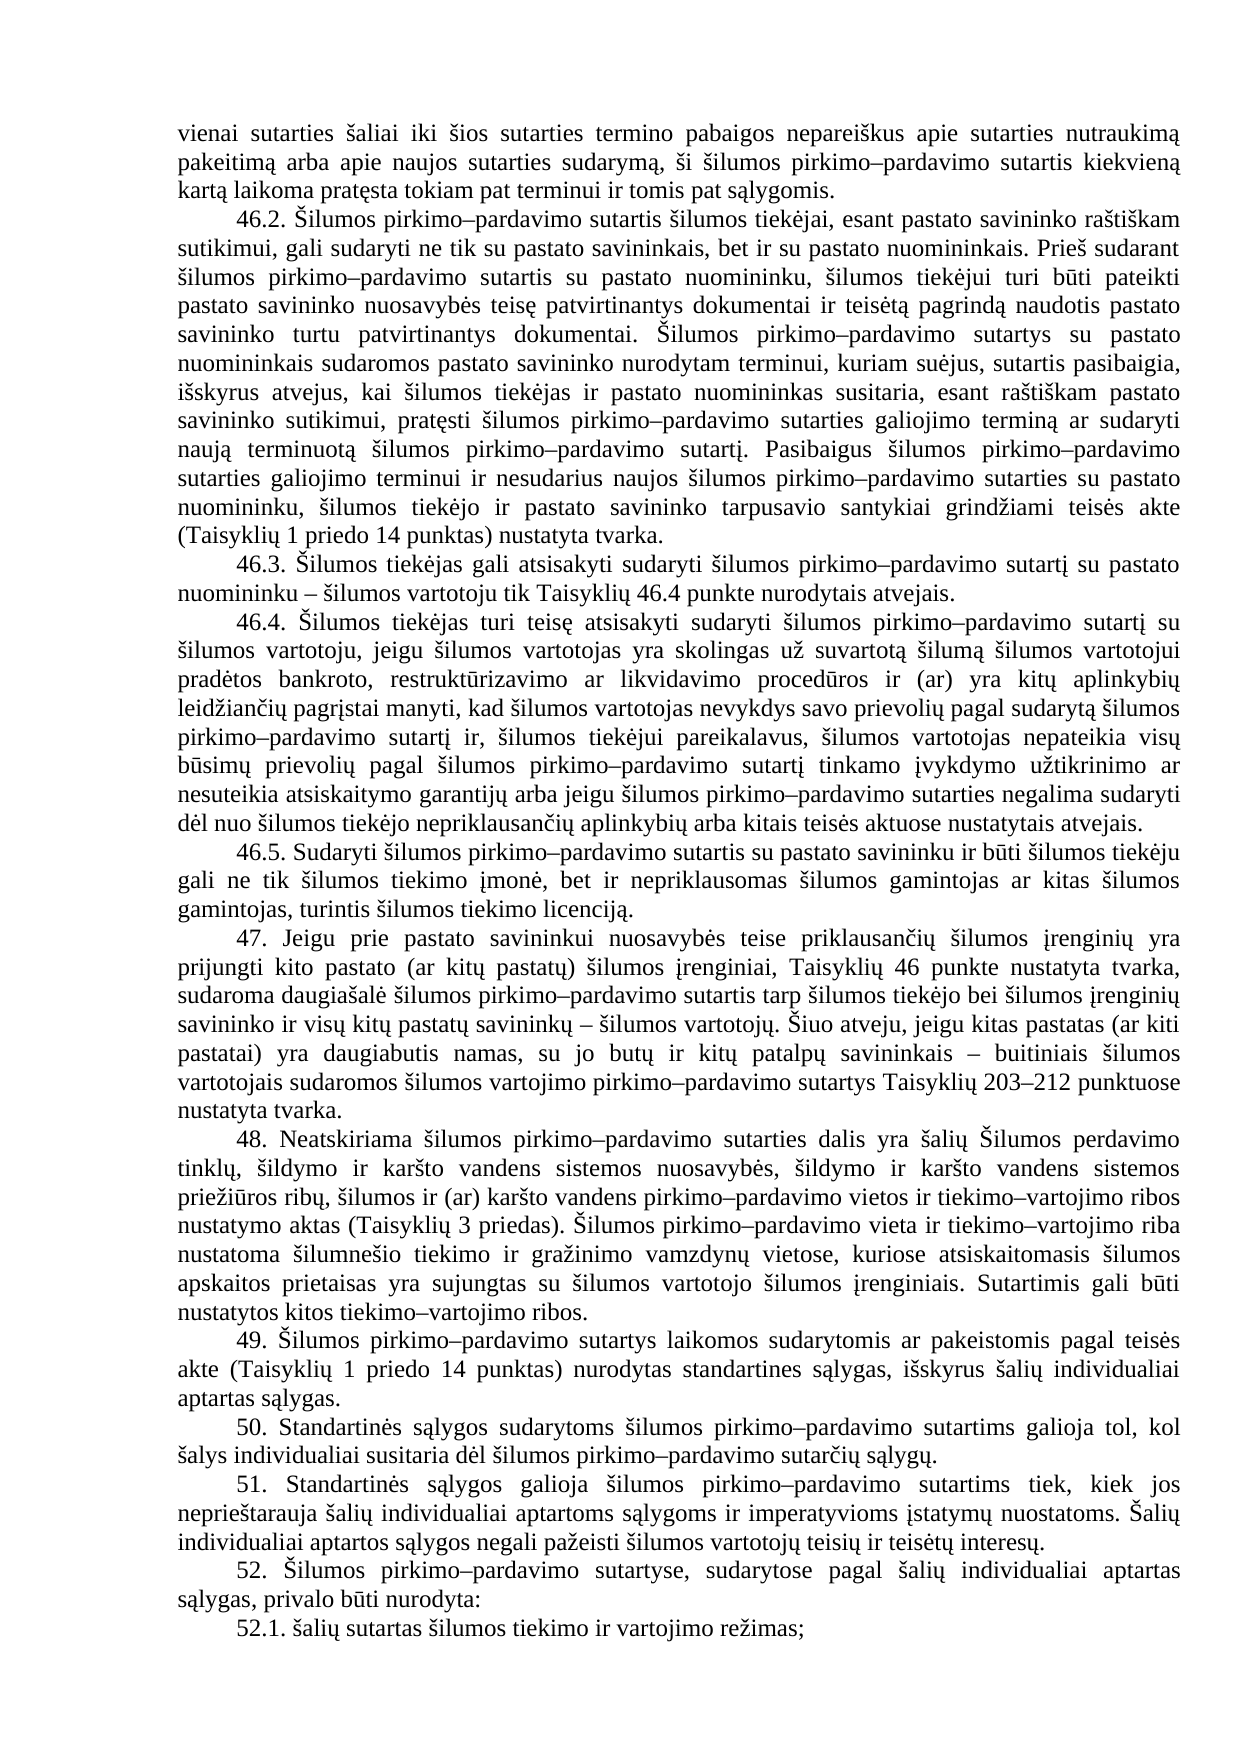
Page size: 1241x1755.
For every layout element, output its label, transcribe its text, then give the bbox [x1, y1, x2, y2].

text 52. Šilumos pirkimo–pardavimo sutartyse, sudarytose pagal šalių individualiai aptartas sąlygas, privalo būti nurodyta: [177, 1556, 1181, 1613]
text 50. Standartinės sąlygos sudarytoms šilumos pirkimo–pardavimo sutartims galioja tol, kol šalys individualiai susitaria dėl šilumos pirkimo–pardavimo sutarčių sąlygų. [177, 1412, 1181, 1469]
text 46.5. Sudaryti šilumos pirkimo–pardavimo sutartis su pastato savininku ir būti šilumos tiekėju gali ne tik šilumos tiekimo įmonė, bet ir nepriklausomas šilumos gamintojas ar kitas šilumos gamintojas, turintis šilumos tiekimo licenciją. [177, 837, 1181, 923]
text vienai sutarties šaliai iki šios sutarties termino pabaigos nepareiškus apie sutarties nutraukimą pakeitimą arba apie naujos sutarties sudarymą, ši šilumos pirkimo–pardavimo sutartis kiekvieną kartą laikoma pratęsta tokiam pat terminui ir tomis pat sąlygomis. [177, 118, 1181, 204]
text 52.1. šalių sutartas šilumos tiekimo ir vartojimo režimas; [177, 1613, 1181, 1642]
text 48. Neatskiriama šilumos pirkimo–pardavimo sutarties dalis yra šalių Šilumos perdavimo tinklų, šildymo ir karšto vandens sistemos nuosavybės, šildymo ir karšto vandens sistemos priežiūros ribų, šilumos ir (ar) karšto vandens pirkimo–pardavimo vietos ir tiekimo–vartojimo ribos nustatymo aktas (Taisyklių 3 priedas). Šilumos pirkimo–pardavimo vieta ir tiekimo–vartojimo riba nustatoma šilumnešio tiekimo ir gražinimo vamzdynų vietose, kuriose atsiskaitomasis šilumos apskaitos prietaisas yra sujungtas su šilumos vartotojo šilumos įrenginiais. Sutartimis gali būti nustatytos kitos tiekimo–vartojimo ribos. [177, 1124, 1181, 1326]
text 47. Jeigu prie pastato savininkui nuosavybės teise priklausančių šilumos įrenginių yra prijungti kito pastato (ar kitų pastatų) šilumos įrenginiai, Taisyklių 46 punkte nustatyta tvarka, sudaroma daugiašalė šilumos pirkimo–pardavimo sutartis tarp šilumos tiekėjo bei šilumos įrenginių savininko ir visų kitų pastatų savininkų – šilumos vartotojų. Šiuo atveju, jeigu kitas pastatas (ar kiti pastatai) yra daugiabutis namas, su jo butų ir kitų patalpų savininkais – buitiniais šilumos vartotojais sudaromos šilumos vartojimo pirkimo–pardavimo sutartys Taisyklių 203–212 punktuose nustatyta tvarka. [177, 923, 1181, 1124]
text 49. Šilumos pirkimo–pardavimo sutartys laikomos sudarytomis ar pakeistomis pagal teisės akte (Taisyklių 1 priedo 14 punktas) nurodytas standartines sąlygas, išskyrus šalių individualiai aptartas sąlygas. [177, 1326, 1181, 1412]
text 46.3. Šilumos tiekėjas gali atsisakyti sudaryti šilumos pirkimo–pardavimo sutartį su pastato nuomininku – šilumos vartotoju tik Taisyklių 46.4 punkte nurodytais atvejais. [177, 549, 1181, 607]
text 51. Standartinės sąlygos galioja šilumos pirkimo–pardavimo sutartims tiek, kiek jos neprieštarauja šalių individualiai aptartoms sąlygoms ir imperatyvioms įstatymų nuostatoms. Šalių individualiai aptartos sąlygos negali pažeisti šilumos vartotojų teisių ir teisėtų interesų. [177, 1469, 1181, 1556]
text 46.4. Šilumos tiekėjas turi teisę atsisakyti sudaryti šilumos pirkimo–pardavimo sutartį su šilumos vartotoju, jeigu šilumos vartotojas yra skolingas už suvartotą šilumą šilumos vartotojui pradėtos bankroto, restruktūrizavimo ar likvidavimo procedūros ir (ar) yra kitų aplinkybių leidžiančių pagrįstai manyti, kad šilumos vartotojas nevykdys savo prievolių pagal sudarytą šilumos pirkimo–pardavimo sutartį ir, šilumos tiekėjui pareikalavus, šilumos vartotojas nepateikia visų būsimų prievolių pagal šilumos pirkimo–pardavimo sutartį tinkamo įvykdymo užtikrinimo ar nesuteikia atsiskaitymo garantijų arba jeigu šilumos pirkimo–pardavimo sutarties negalima sudaryti dėl nuo šilumos tiekėjo nepriklausančių aplinkybių arba kitais teisės aktuose nustatytais atvejais. [177, 607, 1181, 837]
text 46.2. Šilumos pirkimo–pardavimo sutartis šilumos tiekėjai, esant pastato savininko raštiškam sutikimui, gali sudaryti ne tik su pastato savininkais, bet ir su pastato nuomininkais. Prieš sudarant šilumos pirkimo–pardavimo sutartis su pastato nuomininku, šilumos tiekėjui turi būti pateikti pastato savininko nuosavybės teisę patvirtinantys dokumentai ir teisėtą pagrindą naudotis pastato savininko turtu patvirtinantys dokumentai. Šilumos pirkimo–pardavimo sutartys su pastato nuomininkais sudaromos pastato savininko nurodytam terminui, kuriam suėjus, sutartis pasibaigia, išskyrus atvejus, kai šilumos tiekėjas ir pastato nuomininkas susitaria, esant raštiškam pastato savininko sutikimui, pratęsti šilumos pirkimo–pardavimo sutarties galiojimo terminą ar sudaryti naują terminuotą šilumos pirkimo–pardavimo sutartį. Pasibaigus šilumos pirkimo–pardavimo sutarties galiojimo terminui ir nesudarius naujos šilumos pirkimo–pardavimo sutarties su pastato nuomininku, šilumos tiekėjo ir pastato savininko tarpusavio santykiai grindžiami teisės akte (Taisyklių 1 priedo 14 punktas) nustatyta tvarka. [177, 204, 1181, 549]
